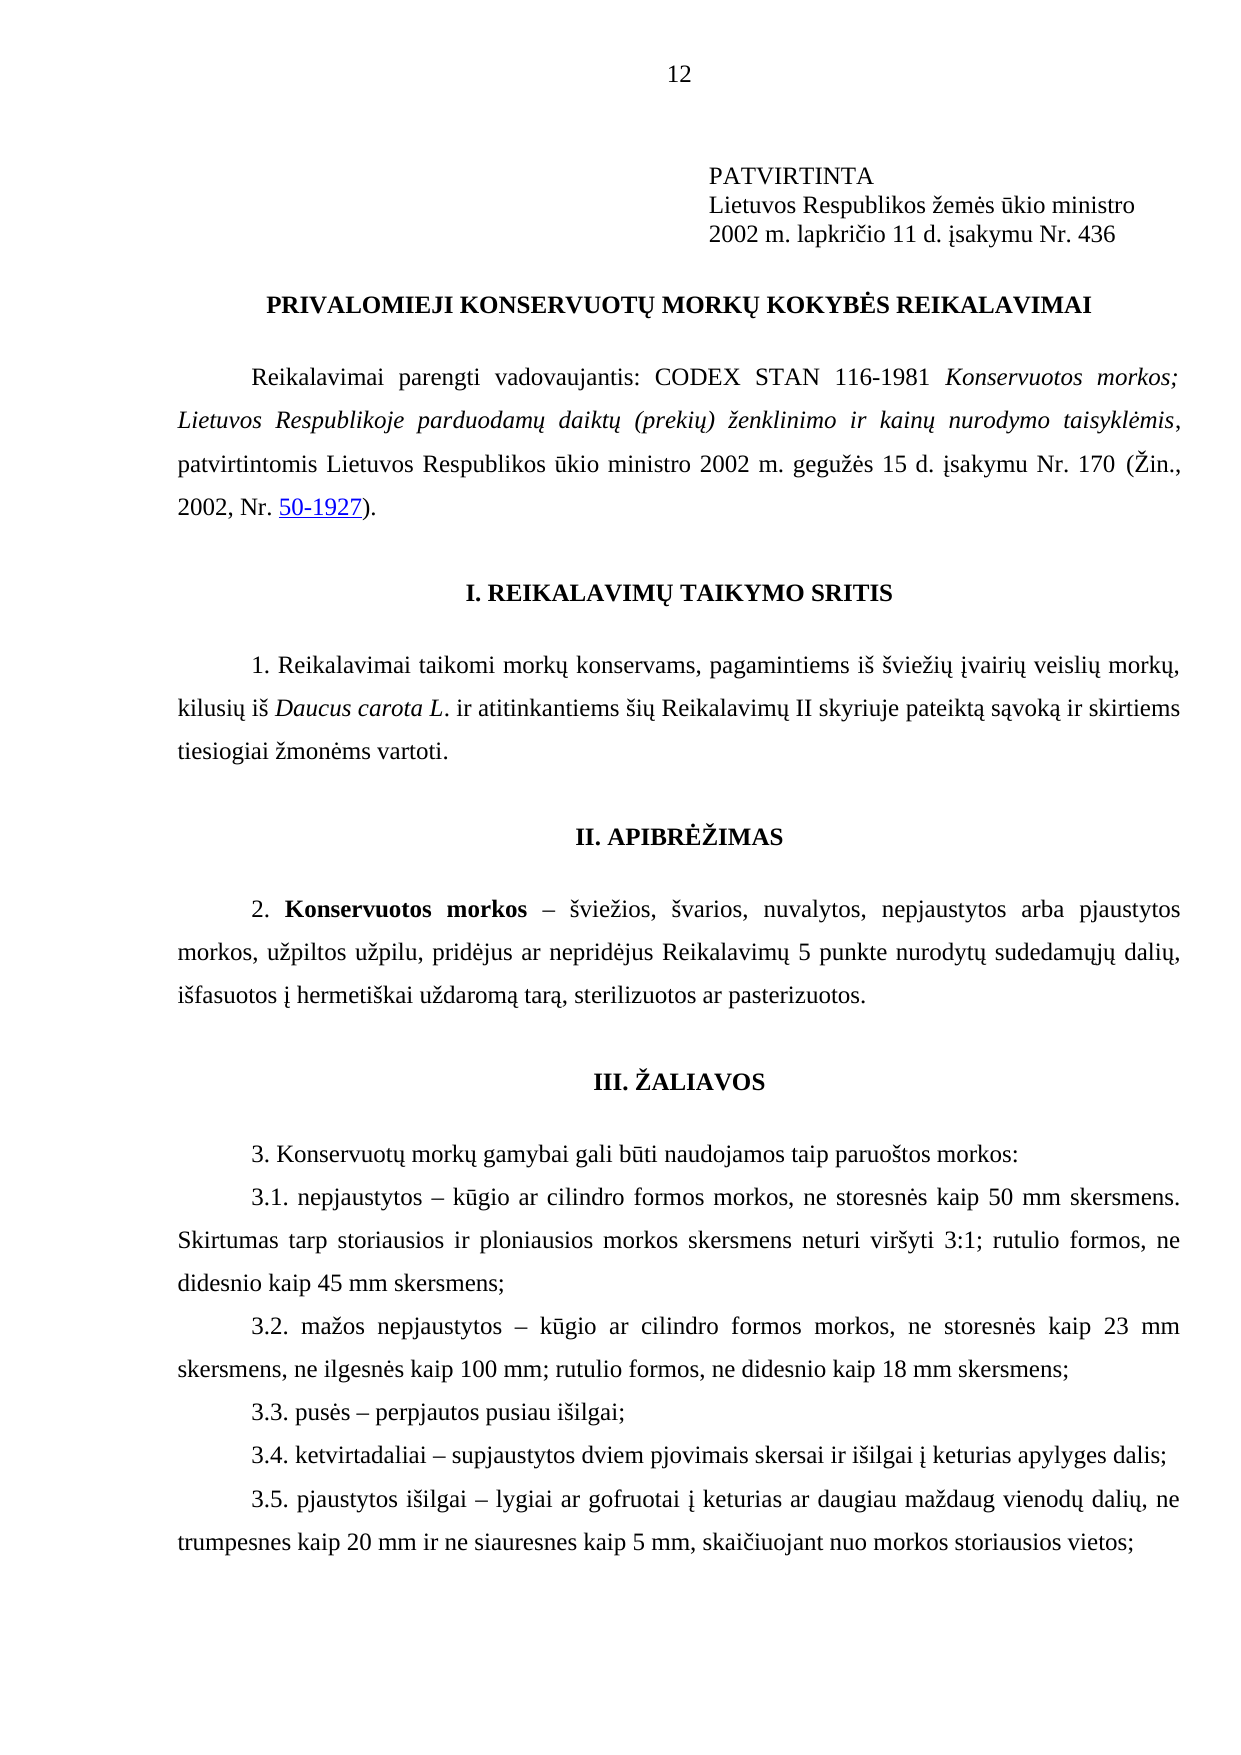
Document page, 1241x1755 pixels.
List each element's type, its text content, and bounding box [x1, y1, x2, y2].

text 3.4. ketvirtadaliai – supjaustytos dviem pjovimais skersai ir išilgai į keturias apylyges dalis; [177, 1441, 1181, 1469]
text 3.3. pusės – perpjautos pusiau išilgai; [177, 1397, 1181, 1426]
text Reikalavimai parengti vadovaujantis: CODEX STAN 116-1981 Konservuotos morkos; Lietuvos Respublikoje parduodamų daiktų (prekių) ženklinimo ir kainų nurodymo taisyklėmis, patvirtintomis Lietuvos Respublikos ūkio ministro 2002 m. gegužės 15 d. įsakymu Nr. 170 (Žin., 2002, Nr. 50-1927). [177, 362, 1181, 521]
text 3.2. mažos nepjaustytos – kūgio ar cilindro formos morkos, ne storesnės kaip 23 mm skersmens, ne ilgesnės kaip 100 mm; rutulio formos, ne didesnio kaip 18 mm skersmens; [177, 1311, 1181, 1383]
text 2002 m. lapkričio 11 d. įsakymu Nr. 436 [177, 219, 1181, 247]
text 1. Reikalavimai taikomi morkų konservams, pagamintiems iš šviežių įvairių veislių morkų, kilusių iš Daucus carota L. ir atitinkantiems šių Reikalavimų II skyriuje pateiktą sąvoką ir skirtiems tiesiogiai žmonėms vartoti. [177, 650, 1181, 765]
text II. APIBRĖŽIMAS [177, 822, 1181, 851]
text 3.1. nepjaustytos – kūgio ar cilindro formos morkos, ne storesnės kaip 50 mm skersmens. Skirtumas tarp storiausios ir ploniausios morkos skersmens neturi viršyti 3:1; rutulio formos, ne didesnio kaip 45 mm skersmens; [177, 1182, 1181, 1297]
text 2. Konservuotos morkos – šviežios, švarios, nuvalytos, nepjaustytos arba pjaustytos morkos, užpiltos užpilu, pridėjus ar nepridėjus Reikalavimų 5 punkte nurodytų sudedamųjų dalių, išfasuotos į hermetiškai uždaromą tarą, sterilizuotos ar pasterizuotos. [177, 894, 1181, 1009]
text 3. Konservuotų morkų gamybai gali būti naudojamos taip paruoštos morkos: [177, 1139, 1181, 1167]
text 3.5. pjaustytos išilgai – lygiai ar gofruotai į keturias ar daugiau maždaug vienodų dalių, ne trumpesnes kaip 20 mm ir ne siauresnes kaip 5 mm, skaičiuojant nuo morkos storiausios vietos; [177, 1484, 1181, 1556]
text PRIVALOMIEJI KONSERVUOTŲ MORKŲ KOKYBĖS REIKALAVIMAI [177, 291, 1181, 319]
text I. REIKALAVIMŲ TAIKYMO SRITIS [177, 578, 1181, 607]
text III. ŽALIAVOS [177, 1067, 1181, 1096]
text Lietuvos Respublikos žemės ūkio ministro [177, 190, 1181, 219]
text PATVIRTINTA [177, 161, 1181, 190]
